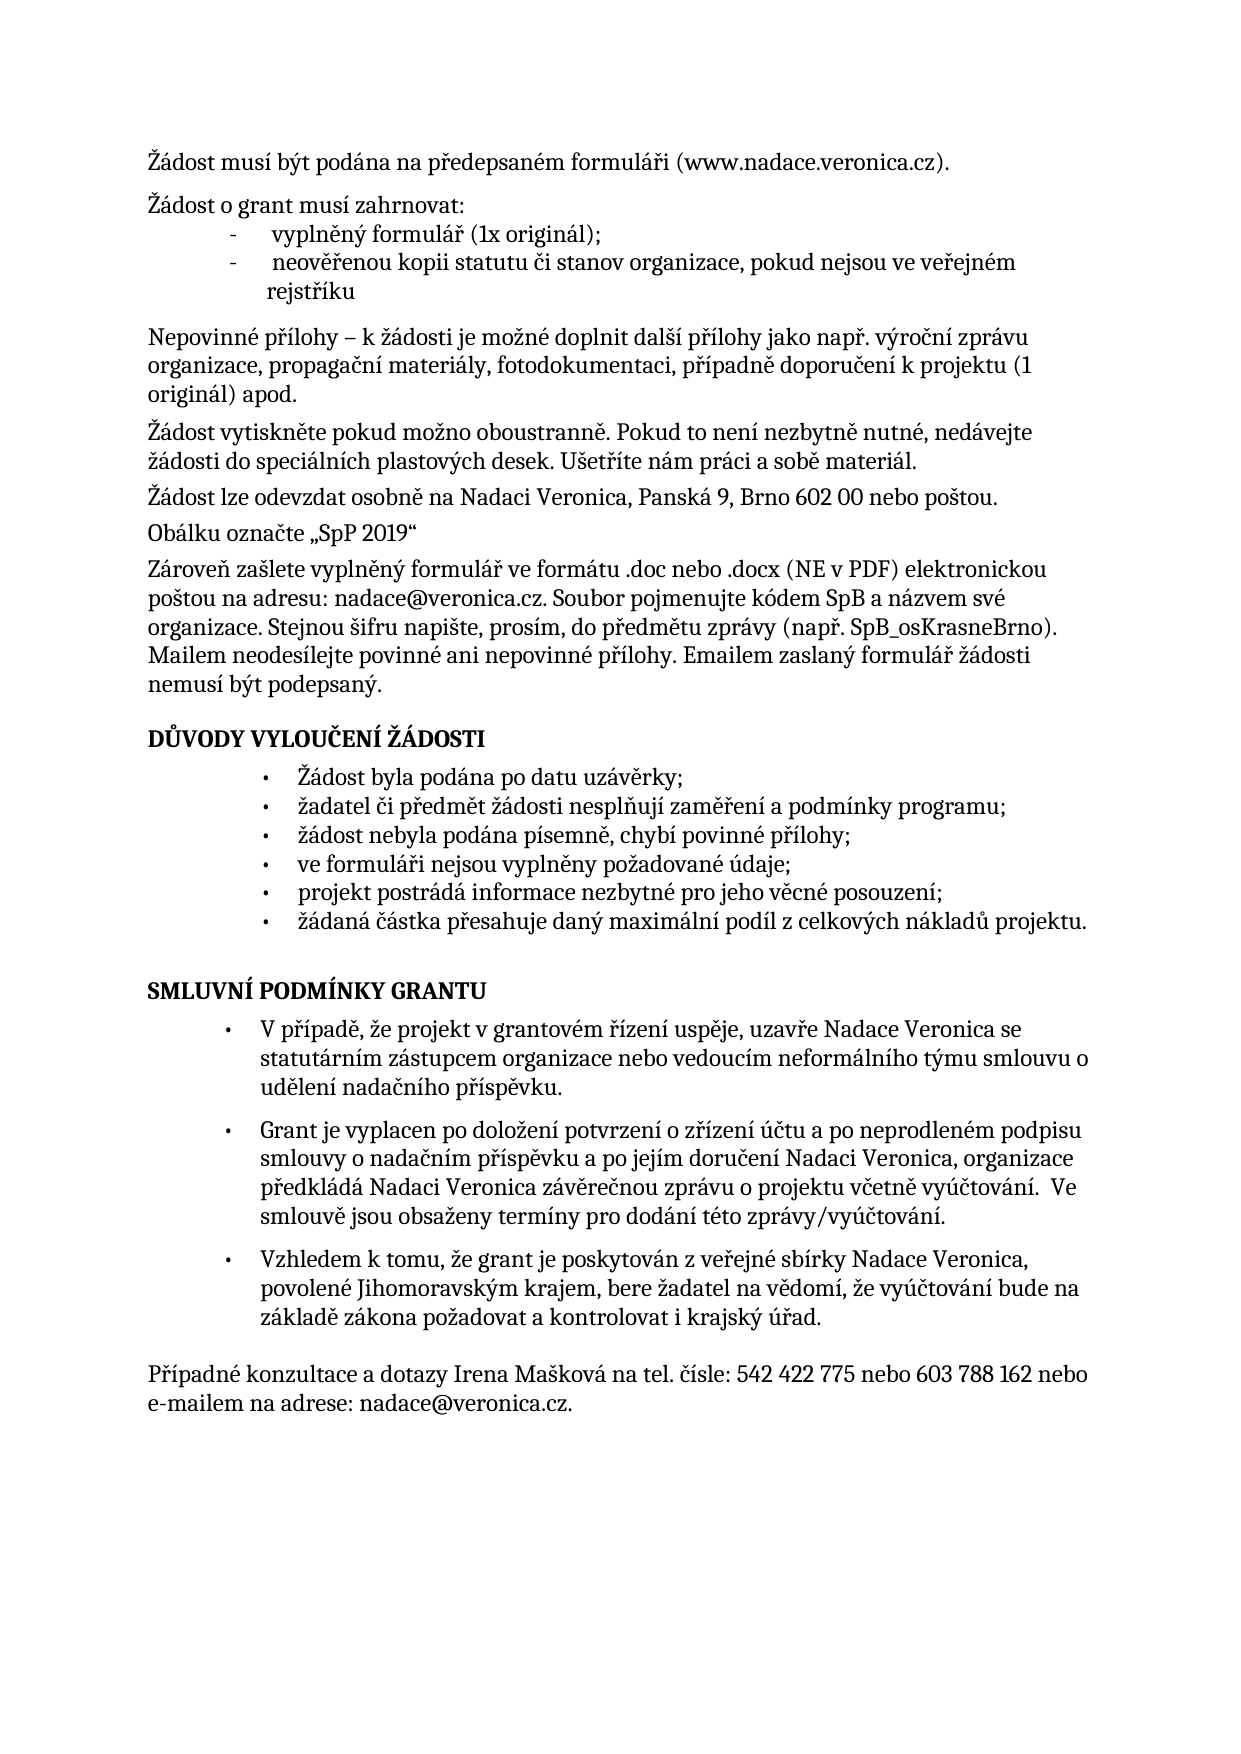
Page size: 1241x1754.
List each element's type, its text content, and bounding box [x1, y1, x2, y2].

list projekt postrádá informace nezbytné pro jeho věcné posouzení; [260, 878, 1093, 907]
list ve formuláři nejsou vyplněny požadované údaje; [260, 849, 1093, 878]
list žadatel či předmět žádosti nesplňují zaměření a podmínky programu; [260, 792, 1093, 821]
text Obálku označte „SpP 2019“ [148, 519, 1093, 548]
list V případě, že projekt v grantovém řízení uspěje, uzavře Nadace Veronica se statutárním zástupcem organizace nebo vedoucím neformálního týmu smlouvu o udělení nadačního příspěvku. [223, 1015, 1093, 1101]
text Žádost vytiskněte pokud možno oboustranně. Pokud to není nezbytně nutné, nedávejte žádosti do speciálních plastových desek. Ušetříte nám práci a sobě materiál. [148, 418, 1093, 476]
text Žádost o grant musí zahrnovat: [148, 191, 1093, 219]
text Žádost musí být podána na předepsaném formuláři (www.nadace.veronica.cz). [148, 148, 1093, 176]
text Žádost lze odevzdat osobně na Nadaci Veronica, Panská 9, Brno 602 00 nebo poštou. [148, 483, 1093, 512]
list žádaná částka přesahuje daný maximální podíl z celkových nákladů projektu. [260, 907, 1093, 936]
text Případné konzultace a dotazy Irena Mašková na tel. čísle: 542 422 775 nebo 603 788 162 nebo e-mailem na adrese: nadace@veronica.cz. [148, 1331, 1093, 1417]
text DŮVODY VYLOUČENÍ ŽÁDOSTI [148, 725, 1093, 754]
list Vzhledem k tomu, že grant je poskytován z veřejné sbírky Nadace Veronica, povolené Jihomoravským krajem, bere žadatel na vědomí, že vyúčtování bude na základě zákona požadovat a kontrolovat i krajský úřad. [223, 1245, 1093, 1331]
list Žádost byla podána po datu uzávěrky; [260, 763, 1093, 792]
list Grant je vyplacen po doložení potvrzení o zřízení účtu a po neprodleném podpisu smlouvy o nadačním příspěvku a po jejím doručení Nadaci Veronica, organizace předkládá Nadaci Veronica závěrečnou zprávu o projektu včetně vyúčtování. Ve smlouvě jsou obsaženy termíny pro dodání této zprávy/vyúčtování. [223, 1116, 1093, 1231]
text SMLUVNÍ PODMÍNKY GRANTU [148, 977, 1093, 1005]
text Nepovinné přílohy – k žádosti je možné doplnit další přílohy jako např. výroční zprávu organizace, propagační materiály, fotodokumentaci, případně doporučení k projektu (1 originál) apod. [148, 322, 1093, 409]
text Zároveň zašlete vyplněný formulář ve formátu .doc nebo .docx (NE v PDF) elektronickou poštou na adresu: nadace@veronica.cz. Soubor pojmenujte kódem SpB a názvem své organizace. Stejnou šifru napište, prosím, do předmětu zprávy (např. SpB_osKrasneBrno). Mailem neodesílejte povinné ani nepovinné přílohy. Emailem zaslaný formulář žádosti nemusí být podepsaný. [148, 555, 1093, 699]
list žádost nebyla podána písemně, chybí povinné přílohy; [260, 821, 1093, 849]
list vyplněný formulář (1x originál); [229, 219, 1093, 248]
list neověřenou kopii statutu či stanov organizace, pokud nejsou ve veřejném rejstříku [229, 248, 1093, 306]
